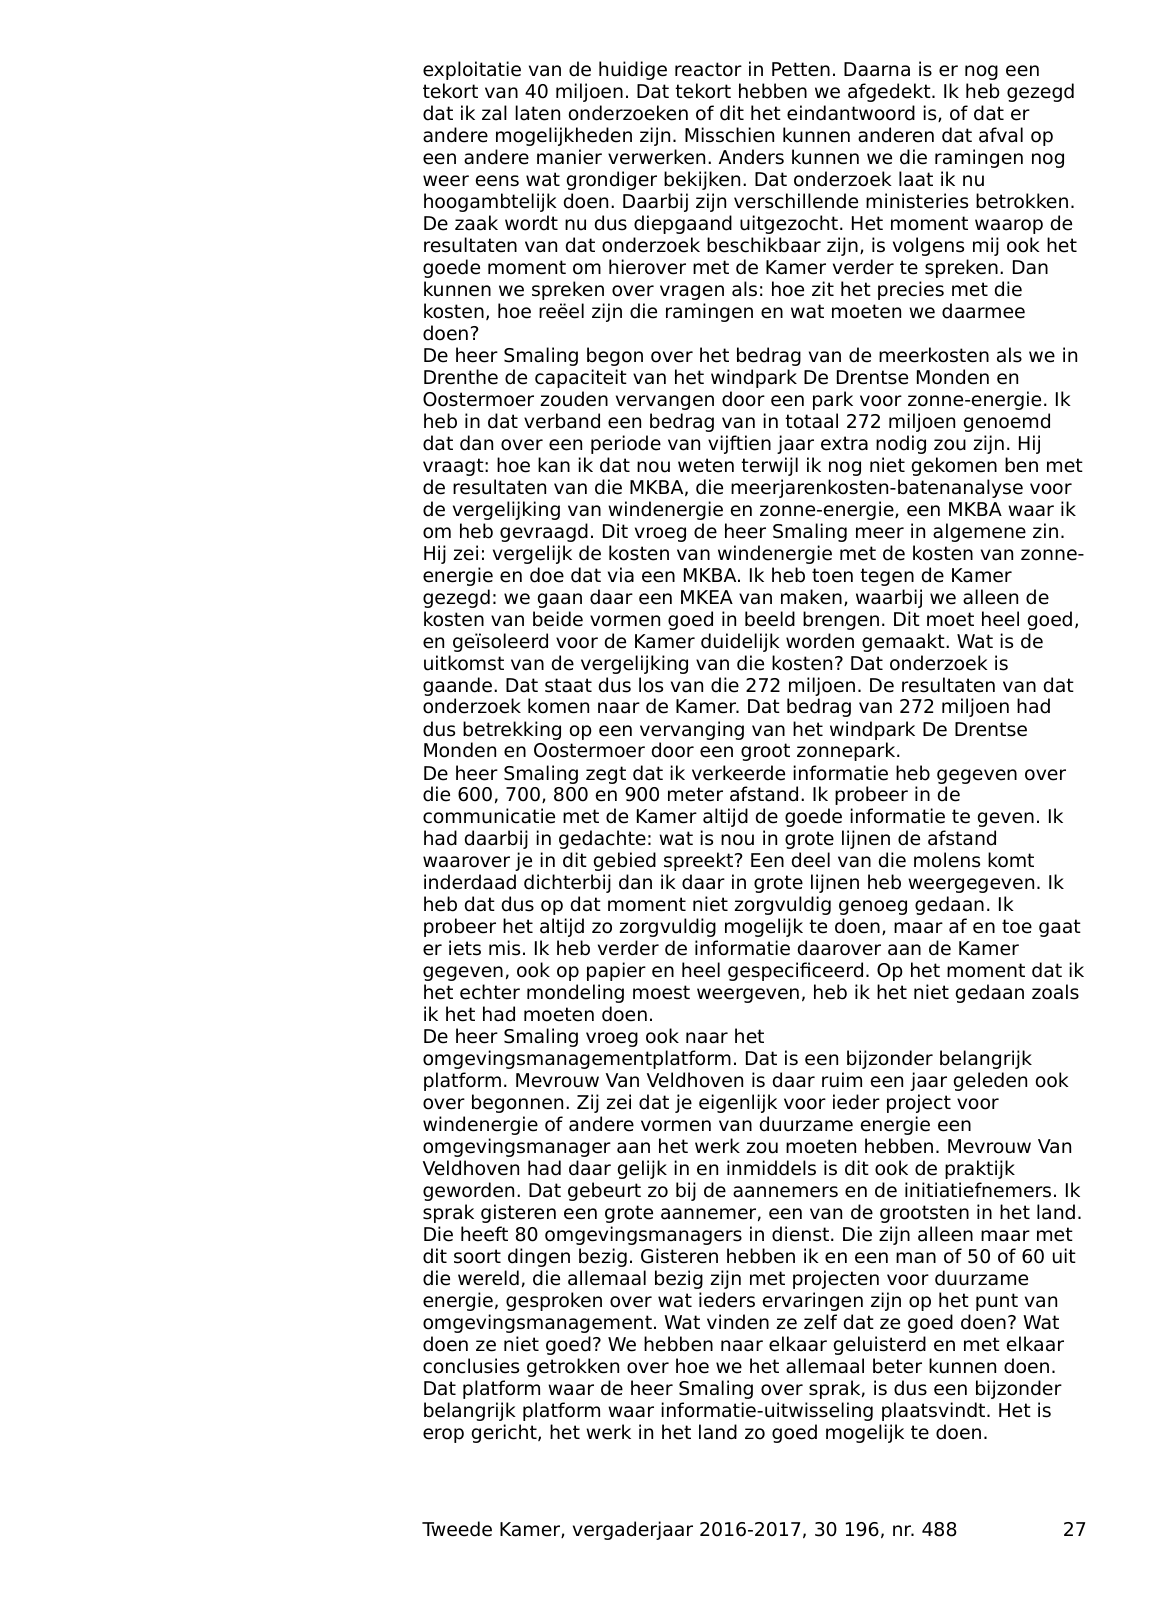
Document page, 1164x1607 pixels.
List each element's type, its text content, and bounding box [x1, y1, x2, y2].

text De heer Smaling zegt dat ik verkeerde informatie heb gegeven over die 600, 700, 800 en 900 meter afstand. Ik probeer in de communicatie met de Kamer altijd de goede informatie te geven. Ik had daarbij in gedachte: wat is nou in grote lijnen de afstand waarover je in dit gebied spreekt? Een deel van die molens komt inderdaad dichterbij dan ik daar in grote lijnen heb weergegeven. Ik heb dat dus op dat moment niet zorgvuldig genoeg gedaan. Ik probeer het altijd zo zorgvuldig mogelijk te doen, maar af en toe gaat er iets mis. Ik heb verder de informatie daarover aan de Kamer gegeven, ook op papier en heel gespecificeerd. Op het moment dat ik het echter mondeling moest weergeven, heb ik het niet gedaan zoals ik het had moeten doen. [422, 762, 1087, 1026]
text De heer Smaling begon over het bedrag van de meerkosten als we in Drenthe de capaciteit van het windpark De Drentse Monden en Oostermoer zouden vervangen door een park voor zonne-energie. Ik heb in dat verband een bedrag van in totaal 272 miljoen genoemd dat dan over een periode van vijftien jaar extra nodig zou zijn. Hij vraagt: hoe kan ik dat nou weten terwijl ik nog niet gekomen ben met de resultaten van die MKBA, die meerjarenkosten-batenanalyse voor de vergelijking van windenergie en zonne-energie, een MKBA waar ik om heb gevraagd. Dit vroeg de heer Smaling meer in algemene zin. Hij zei: vergelijk de kosten van windenergie met de kosten van zonne-energie en doe dat via een MKBA. Ik heb toen tegen de Kamer gezegd: we gaan daar een MKEA van maken, waarbij we alleen de kosten van beide vormen goed in beeld brengen. Dit moet heel goed, en geïsoleerd voor de Kamer duidelijk worden gemaakt. Wat is de uitkomst van de vergelijking van die kosten? Dat onderzoek is gaande. Dat staat dus los van die 272 miljoen. De resultaten van dat onderzoek komen naar de Kamer. Dat bedrag van 272 miljoen had dus betrekking op een vervanging van het windpark De Drentse Monden en Oostermoer door een groot zonnepark. [422, 345, 1087, 762]
text exploitatie van de huidige reactor in Petten. Daarna is er nog een tekort van 40 miljoen. Dat tekort hebben we afgedekt. Ik heb gezegd dat ik zal laten onderzoeken of dit het eindantwoord is, of dat er andere mogelijkheden zijn. Misschien kunnen anderen dat afval op een andere manier verwerken. Anders kunnen we die ramingen nog weer eens wat grondiger bekijken. Dat onderzoek laat ik nu hoogambtelijk doen. Daarbij zijn verschillende ministeries betrokken. De zaak wordt nu dus diepgaand uitgezocht. Het moment waarop de resultaten van dat onderzoek beschikbaar zijn, is volgens mij ook het goede moment om hierover met de Kamer verder te spreken. Dan kunnen we spreken over vragen als: hoe zit het precies met die kosten, hoe reëel zijn die ramingen en wat moeten we daarmee doen? [422, 59, 1087, 345]
text De heer Smaling vroeg ook naar het omgevingsmanagementplatform. Dat is een bijzonder belangrijk platform. Mevrouw Van Veldhoven is daar ruim een jaar geleden ook over begonnen. Zij zei dat je eigenlijk voor ieder project voor windenergie of andere vormen van duurzame energie een omgevingsmanager aan het werk zou moeten hebben. Mevrouw Van Veldhoven had daar gelijk in en inmiddels is dit ook de praktijk geworden. Dat gebeurt zo bij de aannemers en de initiatiefnemers. Ik sprak gisteren een grote aannemer, een van de grootsten in het land. Die heeft 80 omgevingsmanagers in dienst. Die zijn alleen maar met dit soort dingen bezig. Gisteren hebben ik en een man of 50 of 60 uit die wereld, die allemaal bezig zijn met projecten voor duurzame energie, gesproken over wat ieders ervaringen zijn op het punt van omgevingsmanagement. Wat vinden ze zelf dat ze goed doen? Wat doen ze niet goed? We hebben naar elkaar geluisterd en met elkaar conclusies getrokken over hoe we het allemaal beter kunnen doen. Dat platform waar de heer Smaling over sprak, is dus een bijzonder belangrijk platform waar informatie-uitwisseling plaatsvindt. Het is erop gericht, het werk in het land zo goed mogelijk te doen. [422, 1026, 1087, 1444]
